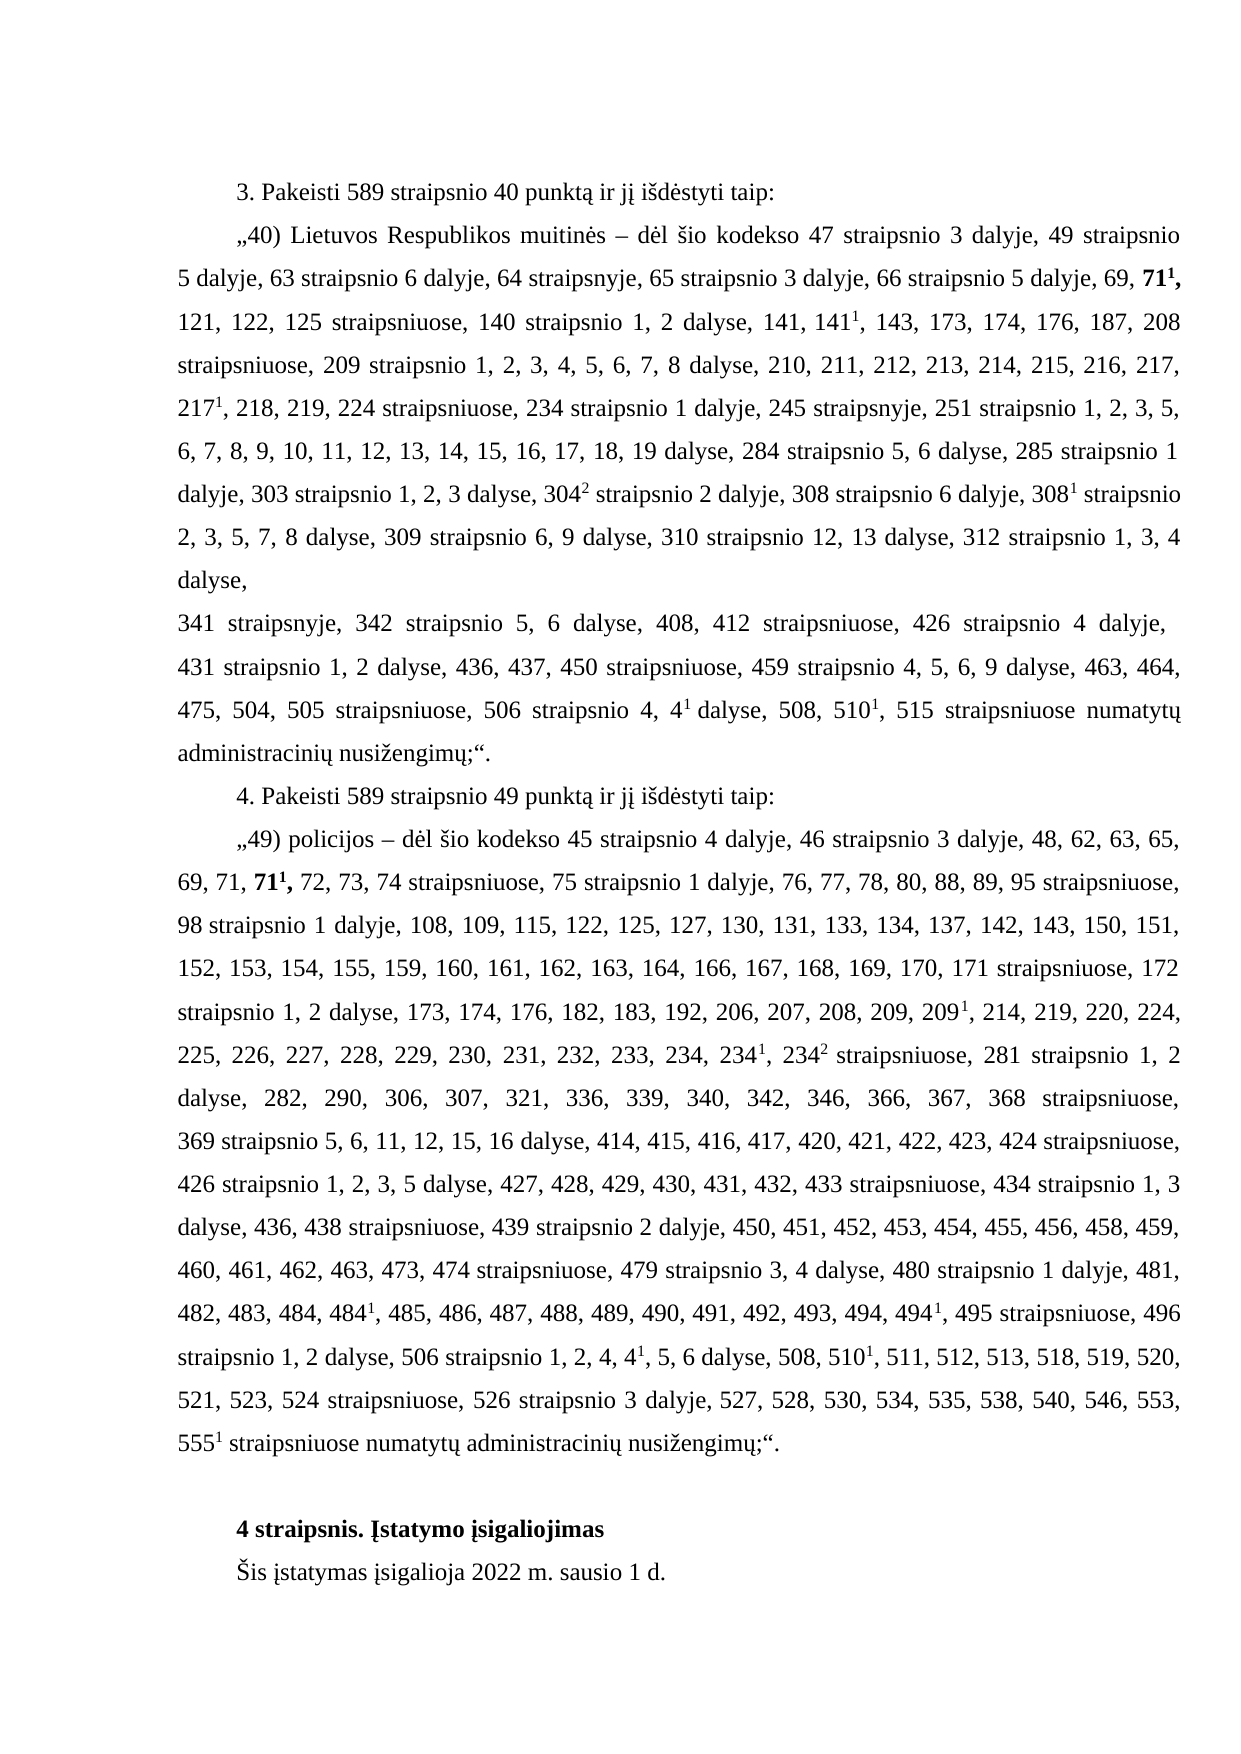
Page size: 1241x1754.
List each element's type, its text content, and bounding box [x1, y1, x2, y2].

text „40) Lietuvos Respublikos muitinės – dėl šio kodekso 47 straipsnio 3 dalyje, 49 straipsnio 5 dalyje, 63 straipsnio 6 dalyje, 64 straipsnyje, 65 straipsnio 3 dalyje, 66 straipsnio 5 dalyje, 69, 711, 121, 122, 125 straipsniuose, 140 straipsnio 1, 2 dalyse, 141, 1411, 143, 173, 174, 176, 187, 208 straipsniuose, 209 straipsnio 1, 2, 3, 4, 5, 6, 7, 8 dalyse, 210, 211, 212, 213, 214, 215, 216, 217, 2171, 218, 219, 224 straipsniuose, 234 straipsnio 1 dalyje, 245 straipsnyje, 251 straipsnio 1, 2, 3, 5, 6, 7, 8, 9, 10, 11, 12, 13, 14, 15, 16, 17, 18, 19 dalyse, 284 straipsnio 5, 6 dalyse, 285 straipsnio 1 dalyje, 303 straipsnio 1, 2, 3 dalyse, 3042 straipsnio 2 dalyje, 308 straipsnio 6 dalyje, 3081 straipsnio 2, 3, 5, 7, 8 dalyse, 309 straipsnio 6, 9 dalyse, 310 straipsnio 12, 13 dalyse, 312 straipsnio 1, 3, 4 dalyse, 341 straipsnyje, 342 straipsnio 5, 6 dalyse, 408, 412 straipsniuose, 426 straipsnio 4 dalyje, 431 straipsnio 1, 2 dalyse, 436, 437, 450 straipsniuose, 459 straipsnio 4, 5, 6, 9 dalyse, 463, 464, 475, 504, 505 straipsniuose, 506 straipsnio 4, 41 dalyse, 508, 5101, 515 straipsniuose numatytų administracinių nusižengimų;“. [177, 220, 1181, 767]
text 3. Pakeisti 589 straipsnio 40 punktą ir jį išdėstyti taip: [177, 177, 1181, 206]
text „49) policijos – dėl šio kodekso 45 straipsnio 4 dalyje, 46 straipsnio 3 dalyje, 48, 62, 63, 65, 69, 71, 711, 72, 73, 74 straipsniuose, 75 straipsnio 1 dalyje, 76, 77, 78, 80, 88, 89, 95 straipsniuose, 98 straipsnio 1 dalyje, 108, 109, 115, 122, 125, 127, 130, 131, 133, 134, 137, 142, 143, 150, 151, 152, 153, 154, 155, 159, 160, 161, 162, 163, 164, 166, 167, 168, 169, 170, 171 straipsniuose, 172 straipsnio 1, 2 dalyse, 173, 174, 176, 182, 183, 192, 206, 207, 208, 209, 2091, 214, 219, 220, 224, 225, 226, 227, 228, 229, 230, 231, 232, 233, 234, 2341, 2342 straipsniuose, 281 straipsnio 1, 2 dalyse, 282, 290, 306, 307, 321, 336, 339, 340, 342, 346, 366, 367, 368 straipsniuose, 369 straipsnio 5, 6, 11, 12, 15, 16 dalyse, 414, 415, 416, 417, 420, 421, 422, 423, 424 straipsniuose, 426 straipsnio 1, 2, 3, 5 dalyse, 427, 428, 429, 430, 431, 432, 433 straipsniuose, 434 straipsnio 1, 3 dalyse, 436, 438 straipsniuose, 439 straipsnio 2 dalyje, 450, 451, 452, 453, 454, 455, 456, 458, 459, 460, 461, 462, 463, 473, 474 straipsniuose, 479 straipsnio 3, 4 dalyse, 480 straipsnio 1 dalyje, 481, 482, 483, 484, 4841, 485, 486, 487, 488, 489, 490, 491, 492, 493, 494, 4941, 495 straipsniuose, 496 straipsnio 1, 2 dalyse, 506 straipsnio 1, 2, 4, 41, 5, 6 dalyse, 508, 5101, 511, 512, 513, 518, 519, 520, 521, 523, 524 straipsniuose, 526 straipsnio 3 dalyje, 527, 528, 530, 534, 535, 538, 540, 546, 553, 5551 straipsniuose numatytų administracinių nusižengimų;“. [177, 824, 1181, 1457]
text 4 straipsnis. Įstatymo įsigaliojimas [177, 1514, 1181, 1543]
text 4. Pakeisti 589 straipsnio 49 punktą ir jį išdėstyti taip: [177, 781, 1181, 810]
text Šis įstatymas įsigalioja 2022 m. sausio 1 d. [177, 1557, 1181, 1586]
